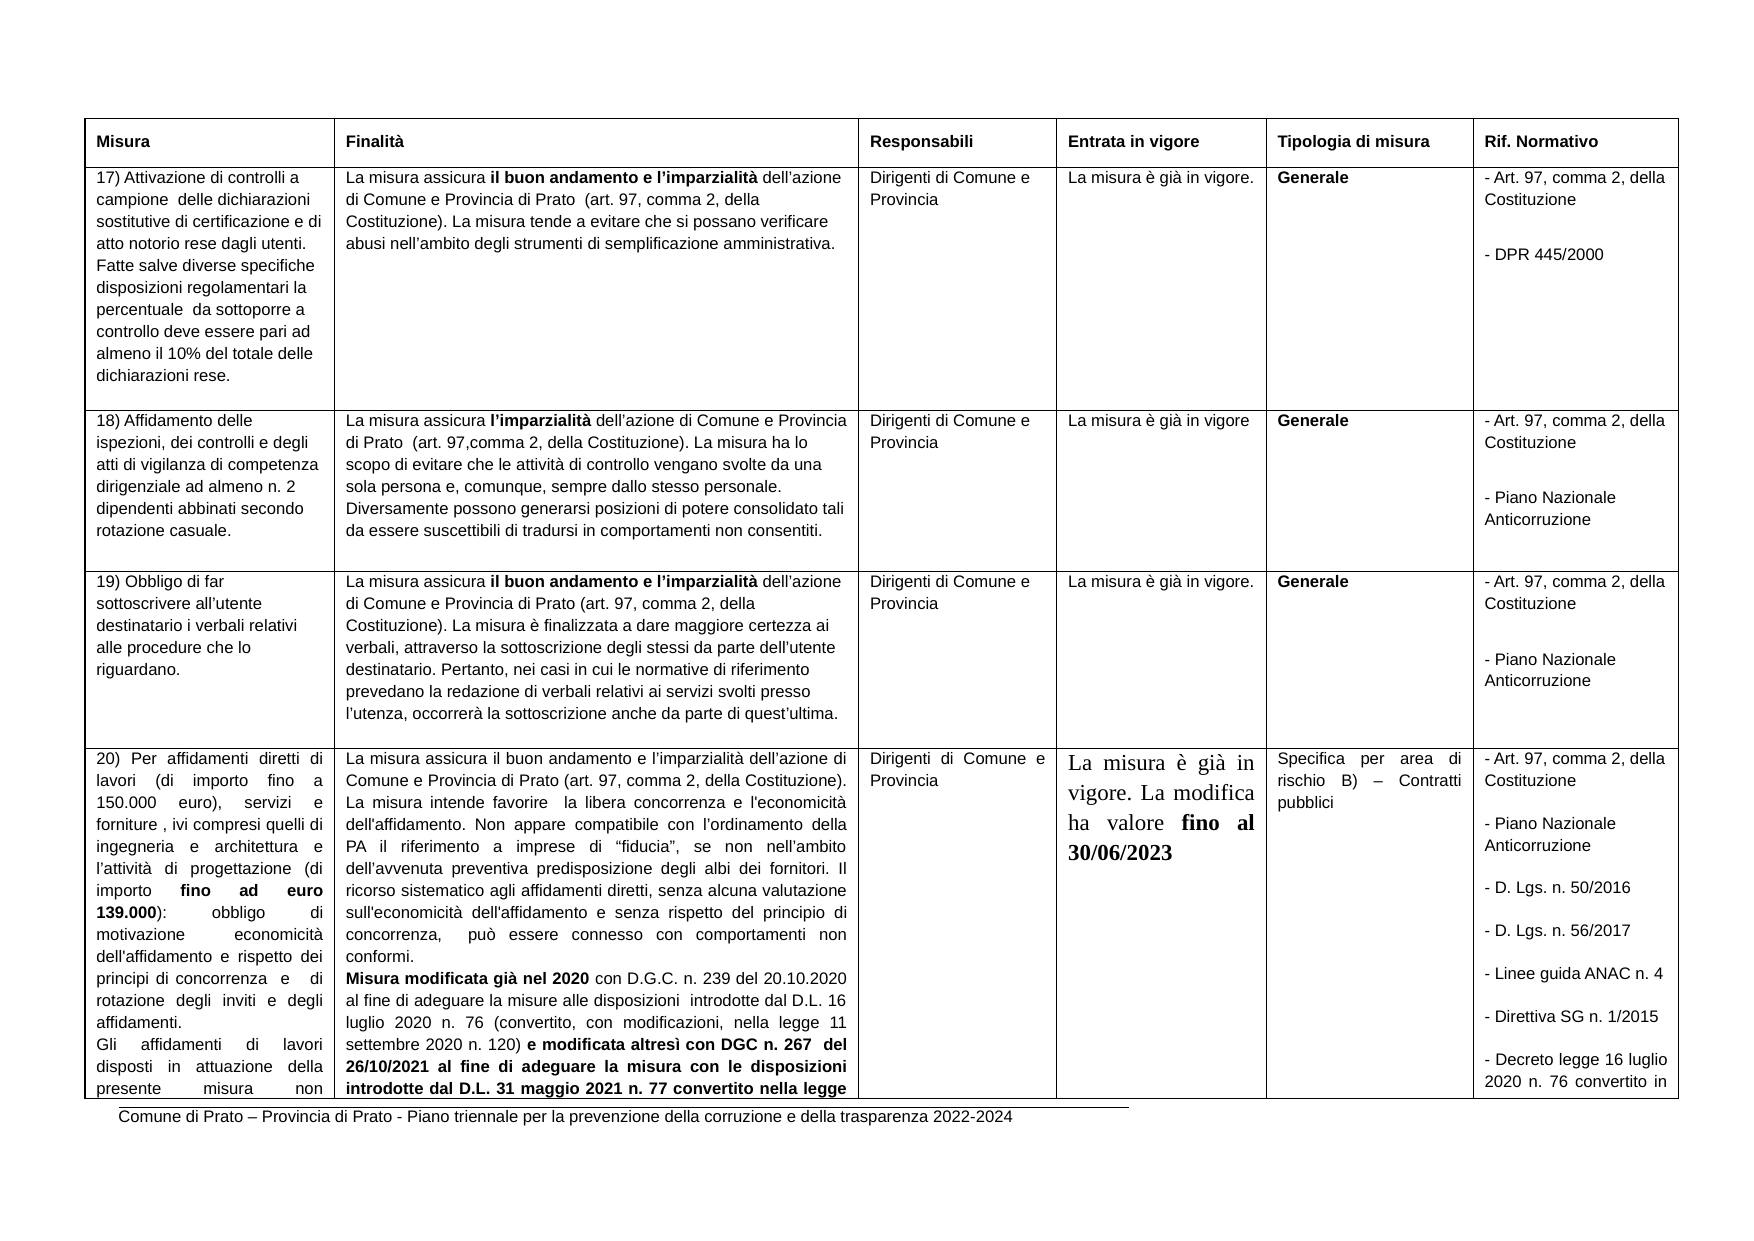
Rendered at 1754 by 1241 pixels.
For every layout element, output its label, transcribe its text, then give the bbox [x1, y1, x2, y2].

table_cell Specifica per area di rischio B) – Contratti pubblici [1267, 749, 1473, 1098]
table_cell Generale [1267, 411, 1473, 571]
table_cell Dirigenti di Comune e Provincia [859, 749, 1056, 1098]
table_header Finalità [335, 119, 858, 167]
table_header Rif. Normativo [1474, 119, 1678, 167]
table_cell - Art. 97, comma 2, della Costituzione - Piano Nazionale Anticorruzione [1474, 411, 1678, 571]
table_header Responsabili [859, 119, 1056, 167]
table_cell 20) Per affidamenti diretti di lavori (di importo fino a 150.000 euro), servizi e forniture , ivi compresi quelli di ingegneria e architettura e l’attività di progettazione (di importo fino ad euro 139.000): obbligo di motivazione economicità dell'affidamento e rispetto dei principi di concorrenza e di rotazione degli inviti e degli affidamenti. Gli affidamenti di lavori disposti in attuazione della presente misura non [86, 749, 334, 1098]
table_cell - Art. 97, comma 2, della Costituzione - Piano Nazionale Anticorruzione [1474, 572, 1678, 748]
table_cell La misura è già in vigore. [1057, 168, 1266, 409]
table_header Misura [86, 119, 334, 167]
table_cell La misura assicura il buon andamento e l’imparzialità dell’azione di Comune e Provincia di Prato (art. 97, comma 2, della Costituzione). La misura intende favorire la libera concorrenza e l'economicità dell'affidamento. Non appare compatibile con l’ordinamento della PA il riferimento a imprese di “fiducia”, se non nell’ambito dell’avvenuta preventiva predisposizione degli albi dei fornitori. Il ricorso sistematico agli affidamenti diretti, senza alcuna valutazione sull'economicità dell'affidamento e senza rispetto del principio di concorrenza, può essere connesso con comportamenti non conformi. Misura modificata già nel 2020 con D.G.C. n. 239 del 20.10.2020 al fine di adeguare la misure alle disposizioni introdotte dal D.L. 16 luglio 2020 n. 76 (convertito, con modificazioni, nella legge 11 settembre 2020 n. 120) e modificata altresì con DGC n. 267 del 26/10/2021 al fine di adeguare la misura con le disposizioni introdotte dal D.L. 31 maggio 2021 n. 77 convertito nella legge [335, 749, 858, 1098]
table_cell La misura è già in vigore. La modifica ha valore fino al 30/06/2023 [1057, 749, 1266, 1098]
table_cell 19) Obbligo di far sottoscrivere all’utente destinatario i verbali relativi alle procedure che lo riguardano. [86, 572, 334, 748]
table_cell Generale [1267, 168, 1473, 409]
table_cell Dirigenti di Comune e Provincia [859, 411, 1056, 571]
table_cell 18) Affidamento delle ispezioni, dei controlli e degli atti di vigilanza di competenza dirigenziale ad almeno n. 2 dipendenti abbinati secondo rotazione casuale. [86, 411, 334, 571]
table_cell - Art. 97, comma 2, della Costituzione - Piano Nazionale Anticorruzione - D. Lgs. n. 50/2016 - D. Lgs. n. 56/2017 - Linee guida ANAC n. 4 - Direttiva SG n. 1/2015 - Decreto legge 16 luglio 2020 n. 76 convertito in [1474, 749, 1678, 1098]
table_cell - Art. 97, comma 2, della Costituzione - DPR 445/2000 [1474, 168, 1678, 409]
table_cell La misura è già in vigore. [1057, 572, 1266, 748]
table_header Entrata in vigore [1057, 119, 1266, 167]
table_cell 17) Attivazione di controlli a campione delle dichiarazioni sostitutive di certificazione e di atto notorio rese dagli utenti. Fatte salve diverse specifiche disposizioni regolamentari la percentuale da sottoporre a controllo deve essere pari ad almeno il 10% del totale delle dichiarazioni rese. [86, 168, 334, 409]
table_cell La misura assicura il buon andamento e l’imparzialità dell’azione di Comune e Provincia di Prato (art. 97, comma 2, della Costituzione). La misura è finalizzata a dare maggiore certezza ai verbali, attraverso la sottoscrizione degli stessi da parte dell’utente destinatario. Pertanto, nei casi in cui le normative di riferimento prevedano la redazione di verbali relativi ai servizi svolti presso l’utenza, occorrerà la sottoscrizione anche da parte di quest’ultima. [335, 572, 858, 748]
table_header Tipologia di misura [1267, 119, 1473, 167]
table_cell La misura è già in vigore [1057, 411, 1266, 571]
table_cell La misura assicura l’imparzialità dell’azione di Comune e Provincia di Prato (art. 97,comma 2, della Costituzione). La misura ha lo scopo di evitare che le attività di controllo vengano svolte da una sola persona e, comunque, sempre dallo stesso personale. Diversamente possono generarsi posizioni di potere consolidato tali da essere suscettibili di tradursi in comportamenti non consentiti. [335, 411, 858, 571]
table_cell Generale [1267, 572, 1473, 748]
table_cell Dirigenti di Comune e Provincia [859, 168, 1056, 409]
table_cell Dirigenti di Comune e Provincia [859, 572, 1056, 748]
table_cell La misura assicura il buon andamento e l’imparzialità dell’azione di Comune e Provincia di Prato (art. 97, comma 2, della Costituzione). La misura tende a evitare che si possano verificare abusi nell’ambito degli strumenti di semplificazione amministrativa. [335, 168, 858, 409]
